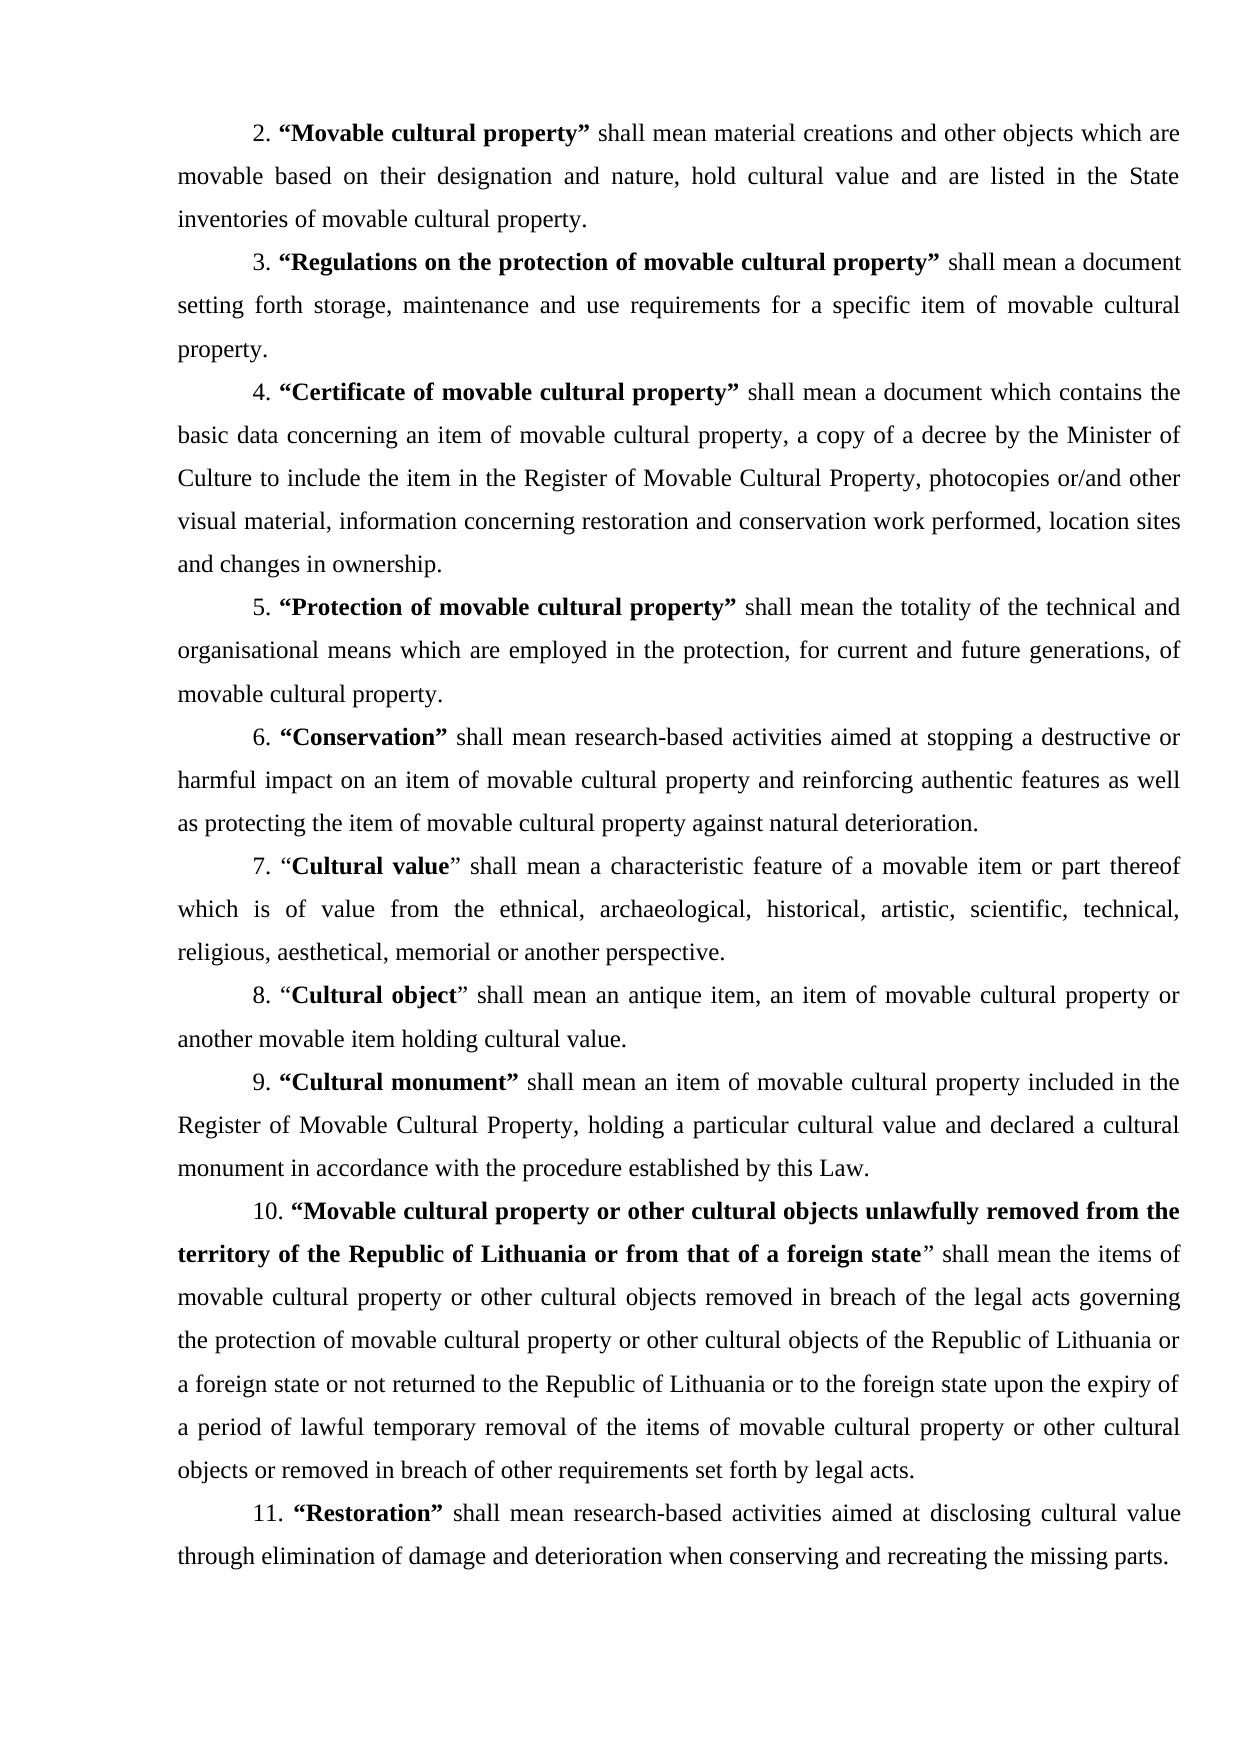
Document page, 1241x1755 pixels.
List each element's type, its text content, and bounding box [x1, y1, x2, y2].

text 10. “Movable cultural property or other cultural objects unlawfully removed from the territory of the Republic of Lithuania or from that of a foreign state” shall mean the items of movable cultural property or other cultural objects removed in breach of the legal acts governing the protection of movable cultural property or other cultural objects of the Republic of Lithuania or a foreign state or not returned to the Republic of Lithuania or to the foreign state upon the expiry of a period of lawful temporary removal of the items of movable cultural property or other cultural objects or removed in breach of other requirements set forth by legal acts. [177, 1196, 1181, 1484]
text 4. “Certificate of movable cultural property” shall mean a document which contains the basic data concerning an item of movable cultural property, a copy of a decree by the Minister of Culture to include the item in the Register of Movable Cultural Property, photocopies or/and other visual material, information concerning restoration and conservation work performed, location sites and changes in ownership. [177, 377, 1181, 578]
text 11. “Restoration” shall mean research-based activities aimed at disclosing cultural value through elimination of damage and deterioration when conserving and recreating the missing parts. [177, 1498, 1181, 1570]
text 5. “Protection of movable cultural property” shall mean the totality of the technical and organisational means which are employed in the protection, for current and future generations, of movable cultural property. [177, 592, 1181, 707]
text 3. “Regulations on the protection of movable cultural property” shall mean a document setting forth storage, maintenance and use requirements for a specific item of movable cultural property. [177, 247, 1181, 362]
text 9. “Cultural monument” shall mean an item of movable cultural property included in the Register of Movable Cultural Property, holding a particular cultural value and declared a cultural monument in accordance with the procedure established by this Law. [177, 1067, 1181, 1182]
text 2. “Movable cultural property” shall mean material creations and other objects which are movable based on their designation and nature, hold cultural value and are listed in the State inventories of movable cultural property. [177, 118, 1181, 233]
text 7. “Cultural value” shall mean a characteristic feature of a movable item or part thereof which is of value from the ethnical, archaeological, historical, artistic, scientific, technical, religious, aesthetical, memorial or another perspective. [177, 851, 1181, 966]
text 6. “Conservation” shall mean research-based activities aimed at stopping a destructive or harmful impact on an item of movable cultural property and reinforcing authentic features as well as protecting the item of movable cultural property against natural deterioration. [177, 722, 1181, 837]
text 8. “Cultural object” shall mean an antique item, an item of movable cultural property or another movable item holding cultural value. [177, 981, 1181, 1052]
